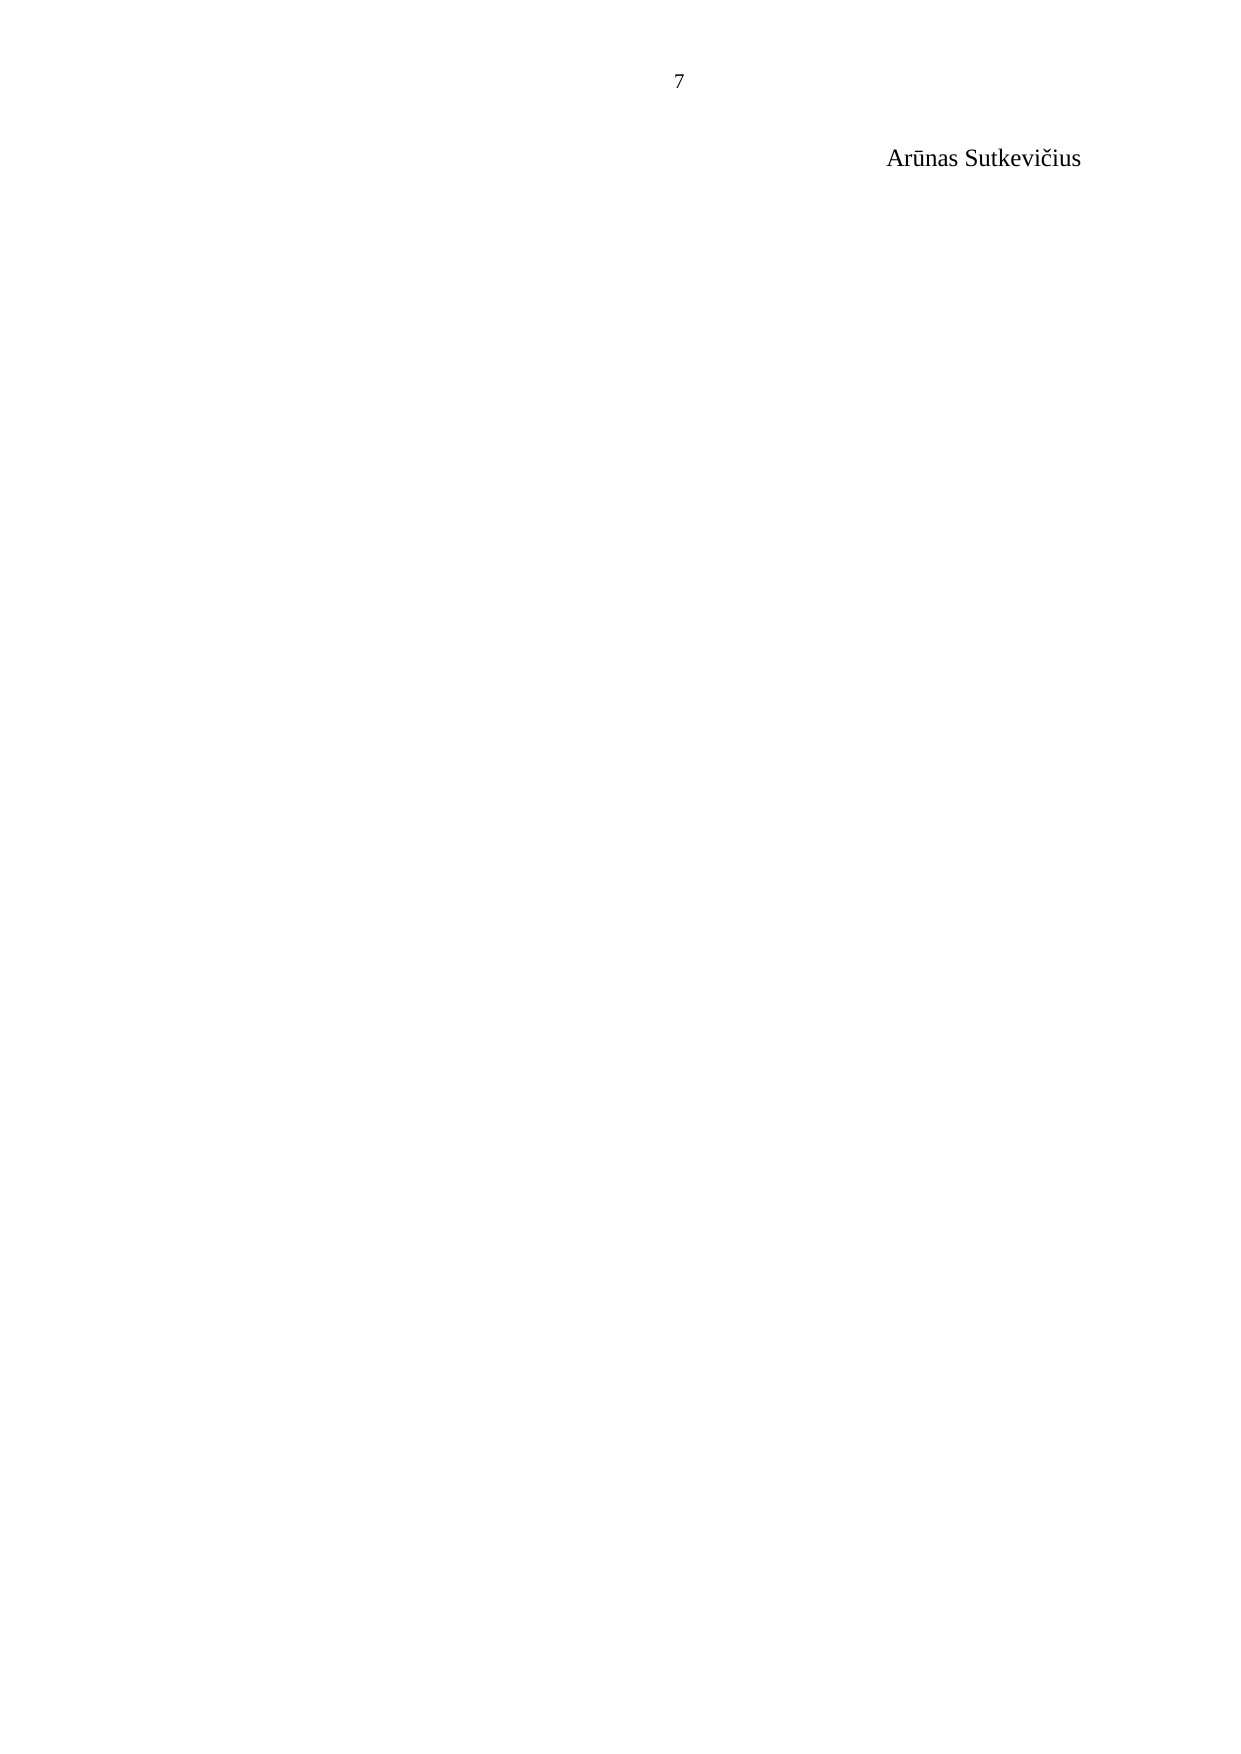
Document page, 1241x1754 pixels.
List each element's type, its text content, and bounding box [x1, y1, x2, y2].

text Arūnas Sutkevičius [177, 143, 1181, 172]
